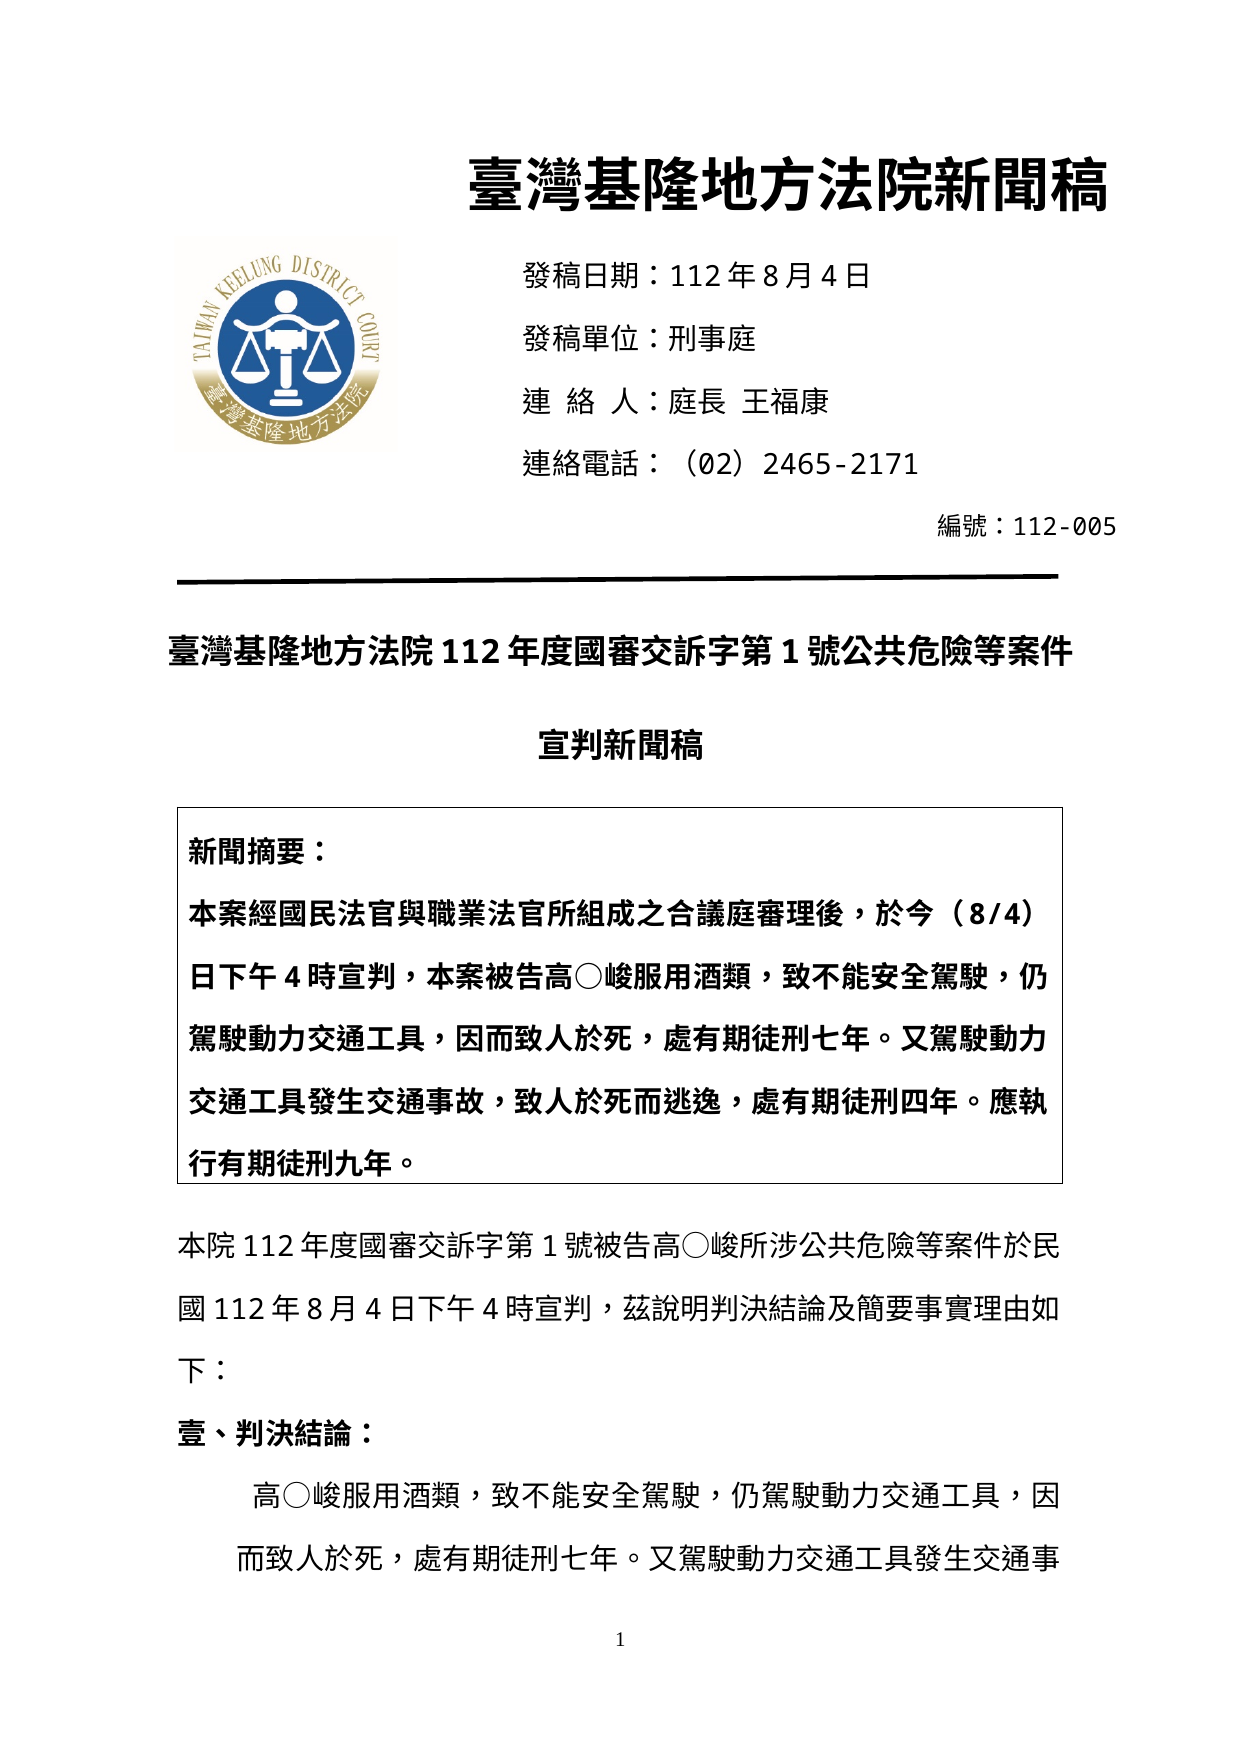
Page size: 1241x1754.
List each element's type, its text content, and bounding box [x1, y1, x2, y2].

table_header 新聞摘要： 本案經國民法官與職業法官所組成之合議庭審理後，於今（8/4）日下午4時宣判，本案被告高○峻服用酒類，致不能安全駕駛，仍駕駛動力交通工具，因而致人於死，處有期徒刑七年。又駕駛動力交通工具發生交通事故，致人於死而逃逸，處有期徒刑四年。應執行有期徒刑九年。 [178, 808, 1062, 1183]
text 壹、判決結論： [177, 1390, 1063, 1452]
text 高○峻服用酒類，致不能安全駕駛，仍駕駛動力交通工具，因而致人於死，處有期徒刑七年。又駕駛動力交通工具發生交通事 [177, 1452, 1063, 1577]
table_header [161, 108, 410, 545]
text 臺灣基隆地方法院112年度國審交訴字第1號公共危險等案件宣判新聞稿 [162, 608, 1078, 764]
text 本院112年度國審交訴字第1號被告高○峻所涉公共危險等案件於民國112年8月4日下午4時宣判，茲說明判決結論及簡要事實理由如下： [177, 1202, 1063, 1390]
table_header 臺灣基隆地方法院新聞稿 發稿日期：112年8月4日 發稿單位：刑事庭 連 絡 人：庭長 王福康 連絡電話：（02）2465-2171 編號：112-005 [410, 108, 1120, 545]
